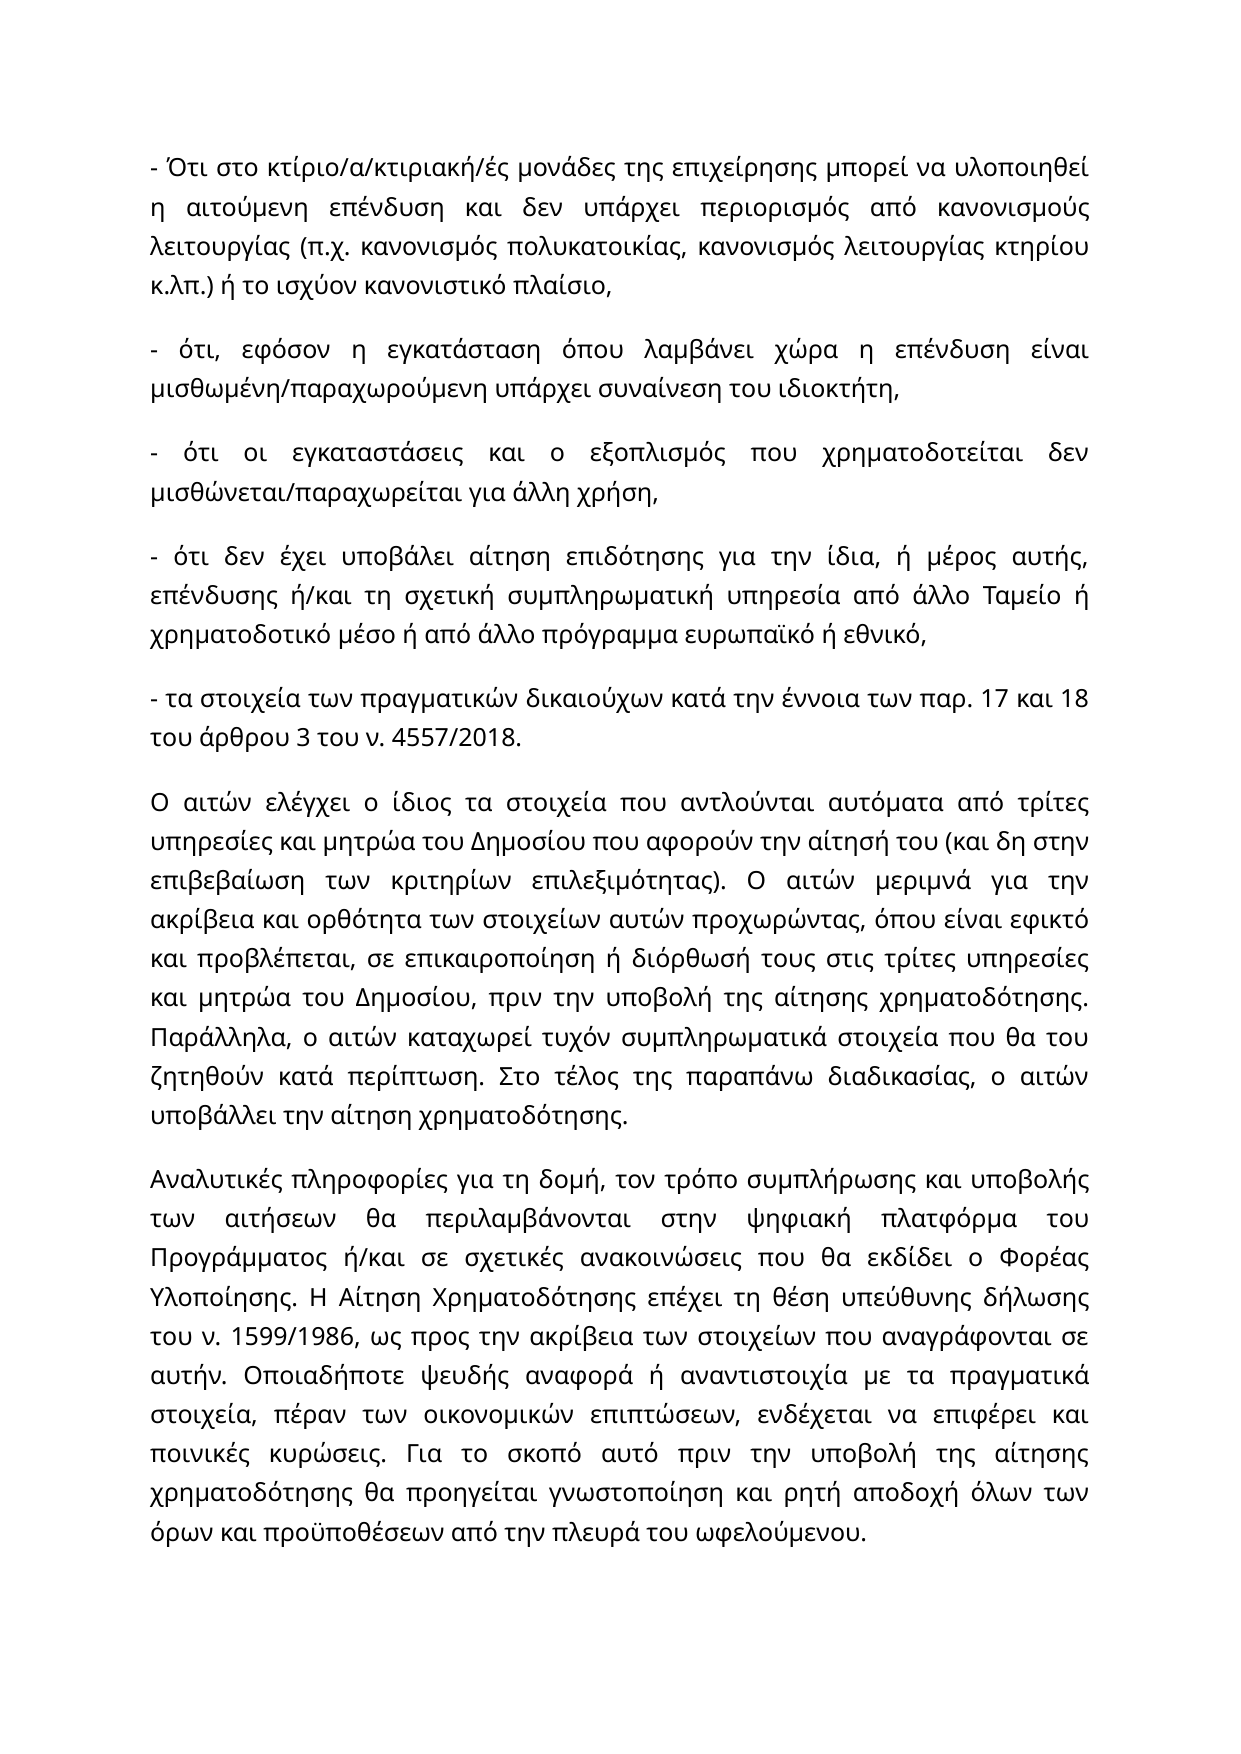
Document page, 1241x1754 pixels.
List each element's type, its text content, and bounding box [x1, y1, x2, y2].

text - ότι οι εγκαταστάσεις και ο εξοπλισμός που χρηματοδοτείται δεν μισθώνεται/παραχωρείται για άλλη χρήση, [150, 435, 1090, 508]
text - ότι δεν έχει υποβάλει αίτηση επιδότησης για την ίδια, ή μέρος αυτής, επένδυσης ή/και τη σχετική συμπληρωματική υπηρεσία από άλλο Ταμείο ή χρηματοδοτικό μέσο ή από άλλο πρόγραμμα ευρωπαϊκό ή εθνικό, [150, 538, 1090, 651]
text Ο αιτών ελέγχει ο ίδιος τα στοιχεία που αντλούνται αυτόματα από τρίτες υπηρεσίες και μητρώα του Δημοσίου που αφορούν την αίτησή του (και δη στην επιβεβαίωση των κριτηρίων επιλεξιμότητας). Ο αιτών μεριμνά για την ακρίβεια και ορθότητα των στοιχείων αυτών προχωρώντας, όπου είναι εφικτό και προβλέπεται, σε επικαιροποίηση ή διόρθωσή τους στις τρίτες υπηρεσίες και μητρώα του Δημοσίου, πριν την υποβολή της αίτησης χρηματοδότησης. Παράλληλα, ο αιτών καταχωρεί τυχόν συμπληρωματικά στοιχεία που θα του ζητηθούν κατά περίπτωση. Στο τέλος της παραπάνω διαδικασίας, ο αιτών υποβάλλει την αίτηση χρηματοδότησης. [150, 784, 1090, 1132]
text - Ότι στο κτίριο/α/κτιριακή/ές μονάδες της επιχείρησης μπορεί να υλοποιηθεί η αιτούμενη επένδυση και δεν υπάρχει περιορισμός από κανονισμούς λειτουργίας (π.χ. κανονισμός πολυκατοικίας, κανονισμός λειτουργίας κτηρίου κ.λπ.) ή το ισχύον κανονιστικό πλαίσιο, [150, 150, 1090, 302]
text - τα στοιχεία των πραγματικών δικαιούχων κατά την έννοια των παρ. 17 και 18 του άρθρου 3 του ν. 4557/2018. [150, 681, 1090, 754]
text Αναλυτικές πληροφορίες για τη δομή, τον τρόπο συμπλήρωσης και υποβολής των αιτήσεων θα περιλαμβάνονται στην ψηφιακή πλατφόρμα του Προγράμματος ή/και σε σχετικές ανακοινώσεις που θα εκδίδει ο Φορέας Υλοποίησης. Η Αίτηση Χρηματοδότησης επέχει τη θέση υπεύθυνης δήλωσης του ν. 1599/1986, ως προς την ακρίβεια των στοιχείων που αναγράφονται σε αυτήν. Οποιαδήποτε ψευδής αναφορά ή αναντιστοιχία με τα πραγματικά στοιχεία, πέραν των οικονομικών επιπτώσεων, ενδέχεται να επιφέρει και ποινικές κυρώσεις. Για το σκοπό αυτό πριν την υποβολή της αίτησης χρηματοδότησης θα προηγείται γνωστοποίηση και ρητή αποδοχή όλων των όρων και προϋποθέσεων από την πλευρά του ωφελούμενου. [150, 1162, 1090, 1548]
text - ότι, εφόσον η εγκατάσταση όπου λαμβάνει χώρα η επένδυση είναι μισθωμένη/παραχωρούμενη υπάρχει συναίνεση του ιδιοκτήτη, [150, 332, 1090, 405]
